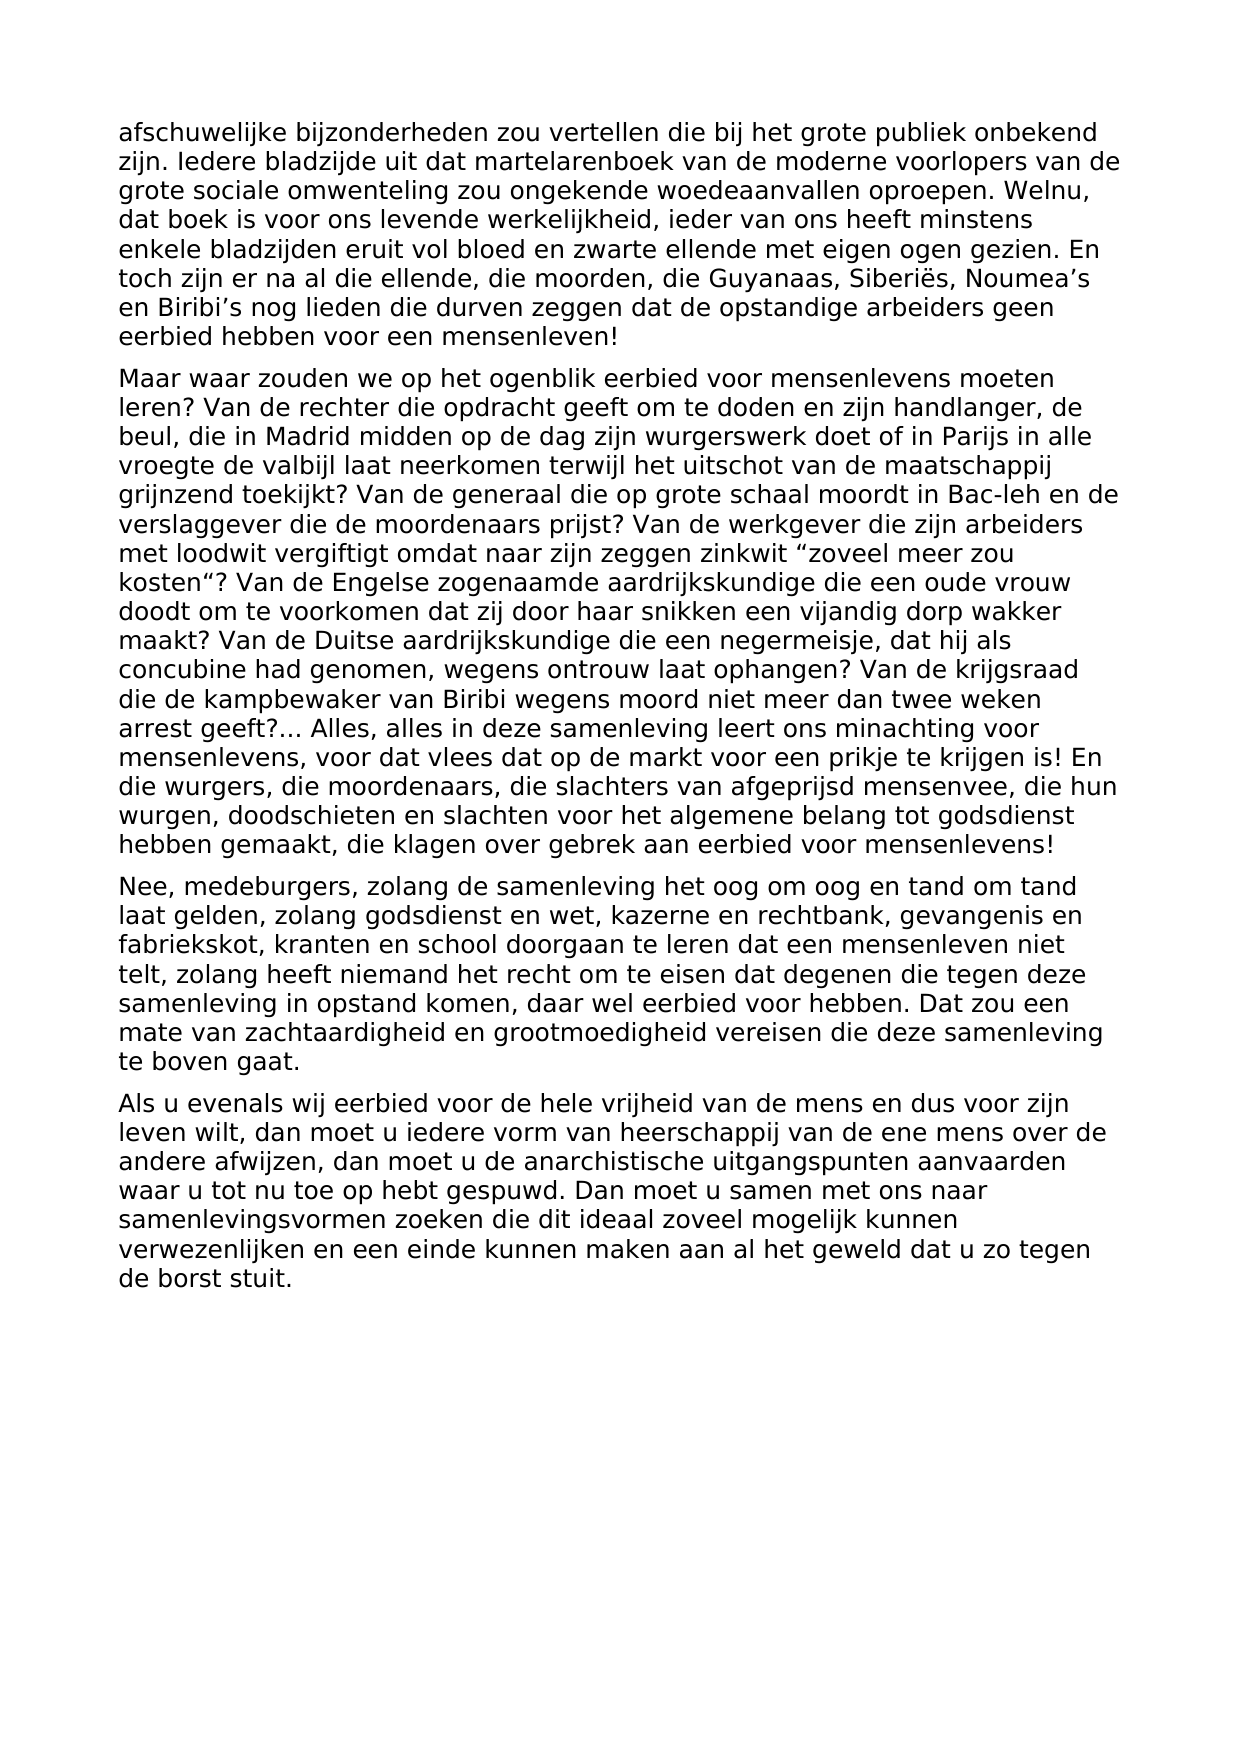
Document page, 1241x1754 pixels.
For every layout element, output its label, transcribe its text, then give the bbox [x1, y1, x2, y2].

text afschuwelijke bijzonderheden zou vertellen die bij het grote publiek onbekend zijn. Iedere bladzijde uit dat martelarenboek van de moderne voorlopers van de grote sociale omwenteling zou ongekende woedeaanvallen oproepen. Welnu, dat boek is voor ons levende werkelijkheid, ieder van ons heeft minstens enkele bladzijden eruit vol bloed en zwarte ellende met eigen ogen gezien. En toch zijn er na al die ellende, die moorden, die Guyanaas, Siberiës, Noumea’s en Biribi’s nog lieden die durven zeggen dat de opstandige arbeiders geen eerbied hebben voor een mensenleven! [118, 118, 1122, 351]
text Als u evenals wij eerbied voor de hele vrijheid van de mens en dus voor zijn leven wilt, dan moet u iedere vorm van heerschappij van de ene mens over de andere afwijzen, dan moet u de anarchistische uitgangspunten aanvaarden waar u tot nu toe op hebt gespuwd. Dan moet u samen met ons naar samenlevingsvormen zoeken die dit ideaal zoveel mogelijk kunnen verwezenlijken en een einde kunnen maken aan al het geweld dat u zo tegen de borst stuit. [118, 1089, 1122, 1293]
text Maar waar zouden we op het ogenblik eerbied voor mensenlevens moeten leren? Van de rechter die opdracht geeft om te doden en zijn handlanger, de beul, die in Madrid midden op de dag zijn wurgerswerk doet of in Parijs in alle vroegte de valbijl laat neerkomen terwijl het uitschot van de maatschappij grijnzend toekijkt? Van de generaal die op grote schaal moordt in Bac-leh en de verslaggever die de moordenaars prijst? Van de werkgever die zijn arbeiders met loodwit vergiftigt omdat naar zijn zeggen zinkwit “zoveel meer zou kosten“? Van de Engelse zogenaamde aardrijkskundige die een oude vrouw doodt om te voorkomen dat zij door haar snikken een vijandig dorp wakker maakt? Van de Duitse aardrijkskundige die een negermeisje, dat hij als concubine had genomen, wegens ontrouw laat ophangen? Van de krijgsraad die de kampbewaker van Biribi wegens moord niet meer dan twee weken arrest geeft?... Alles, alles in deze samenleving leert ons minachting voor mensenlevens, voor dat vlees dat op de markt voor een prikje te krijgen is! En die wurgers, die moordenaars, die slachters van afgeprijsd mensenvee, die hun wurgen, doodschieten en slachten voor het algemene belang tot godsdienst hebben gemaakt, die klagen over gebrek aan eerbied voor mensenlevens! [118, 364, 1122, 860]
text Nee, medeburgers, zolang de samenleving het oog om oog en tand om tand laat gelden, zolang godsdienst en wet, kazerne en rechtbank, gevangenis en fabriekskot, kranten en school doorgaan te leren dat een mensenleven niet telt, zolang heeft niemand het recht om te eisen dat degenen die tegen deze samenleving in opstand komen, daar wel eerbied voor hebben. Dat zou een mate van zachtaardigheid en grootmoedigheid vereisen die deze samenleving te boven gaat. [118, 872, 1122, 1076]
